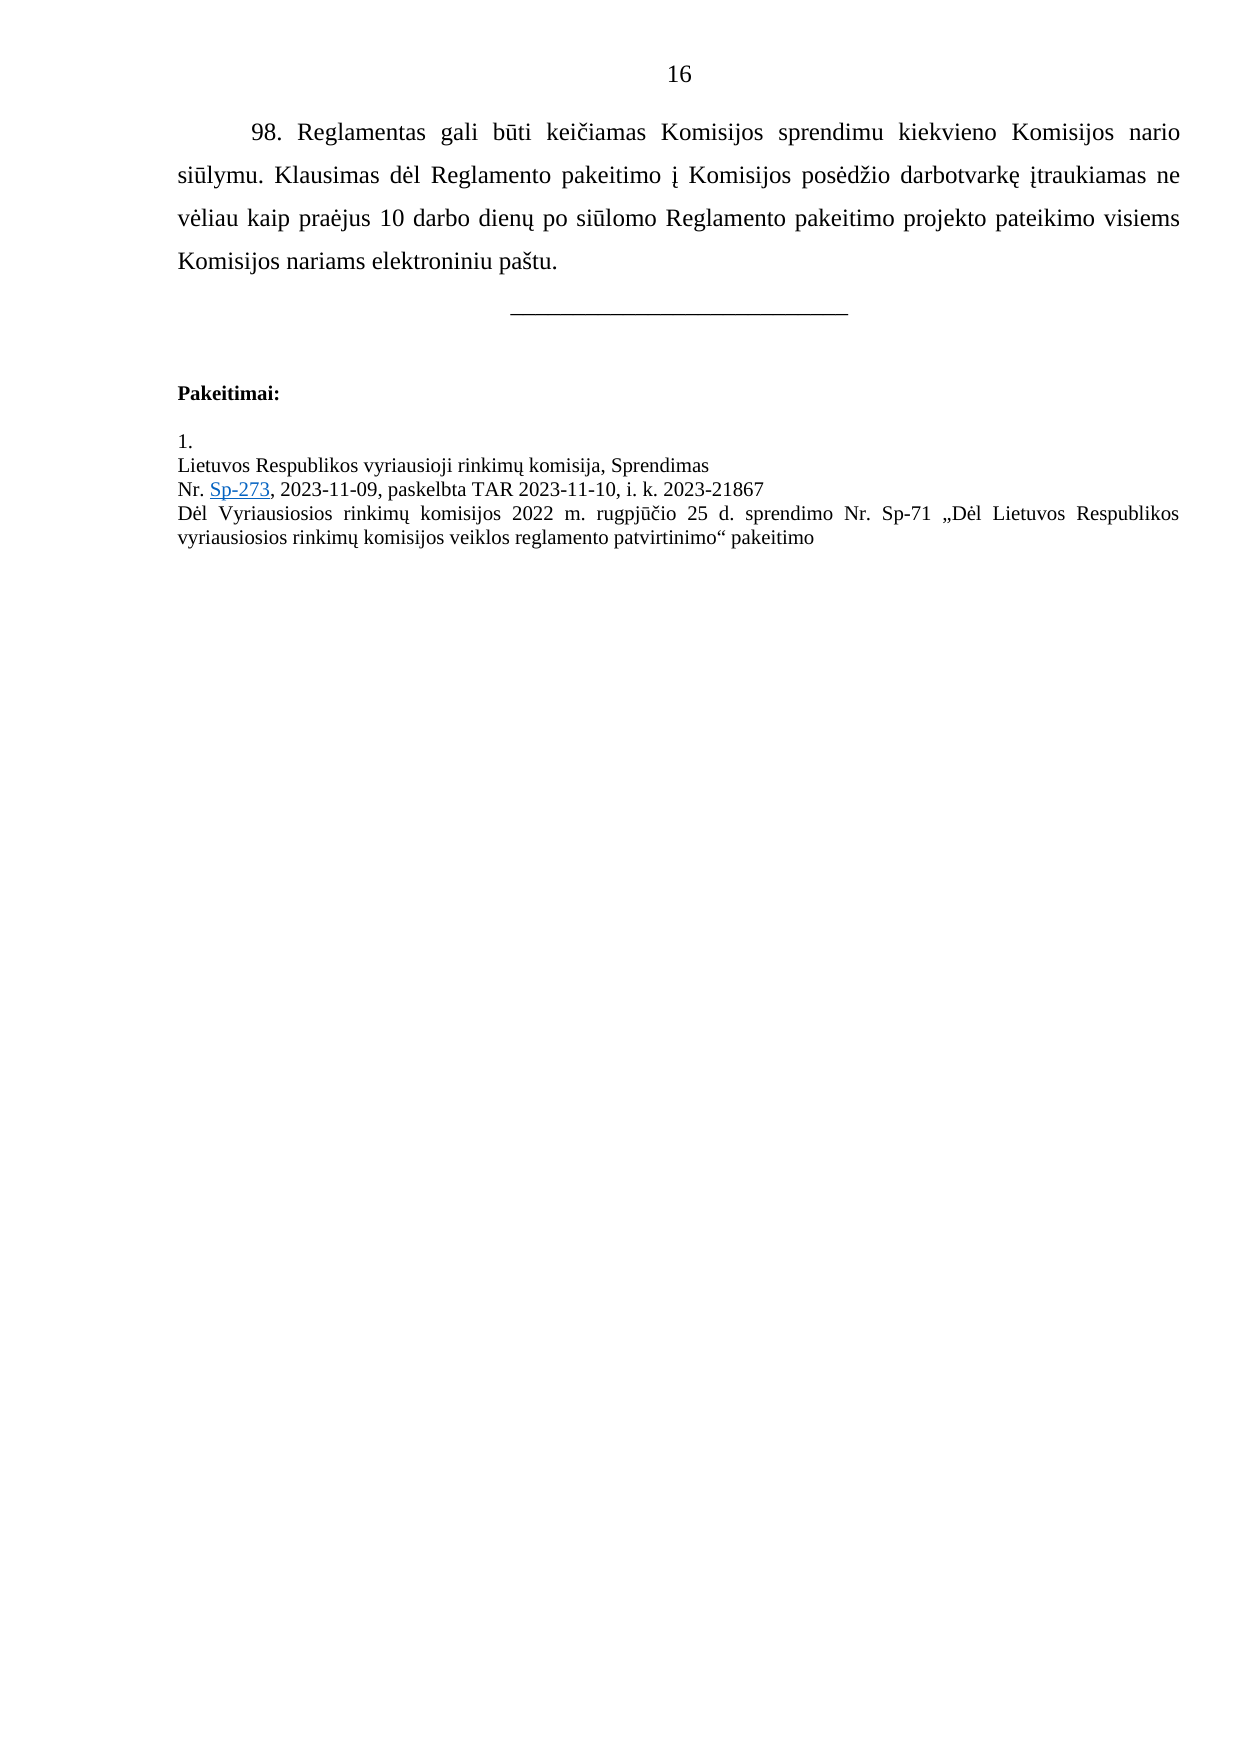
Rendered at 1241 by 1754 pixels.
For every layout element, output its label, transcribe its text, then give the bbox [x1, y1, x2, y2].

text 98. Reglamentas gali būti keičiamas Komisijos sprendimu kiekvieno Komisijos nario siūlymu. Klausimas dėl Reglamento pakeitimo į Komisijos posėdžio darbotvarkę įtraukiamas ne vėliau kaip praėjus 10 darbo dienų po siūlomo Reglamento pakeitimo projekto pateikimo visiems Komisijos nariams elektroniniu paštu. [177, 117, 1181, 275]
text 1. [177, 428, 1181, 453]
text Dėl Vyriausiosios rinkimų komisijos 2022 m. rugpjūčio 25 d. sprendimo Nr. Sp-71 „Dėl Lietuvos Respublikos vyriausiosios rinkimų komisijos veiklos reglamento patvirtinimo“ pakeitimo [177, 501, 1181, 549]
text Nr. Sp-273, 2023-11-09, paskelbta TAR 2023-11-10, i. k. 2023-21867 [177, 477, 1181, 501]
text ___________________________ [177, 289, 1181, 318]
text Pakeitimai: [177, 380, 1181, 404]
text Lietuvos Respublikos vyriausioji rinkimų komisija, Sprendimas [177, 453, 1181, 477]
